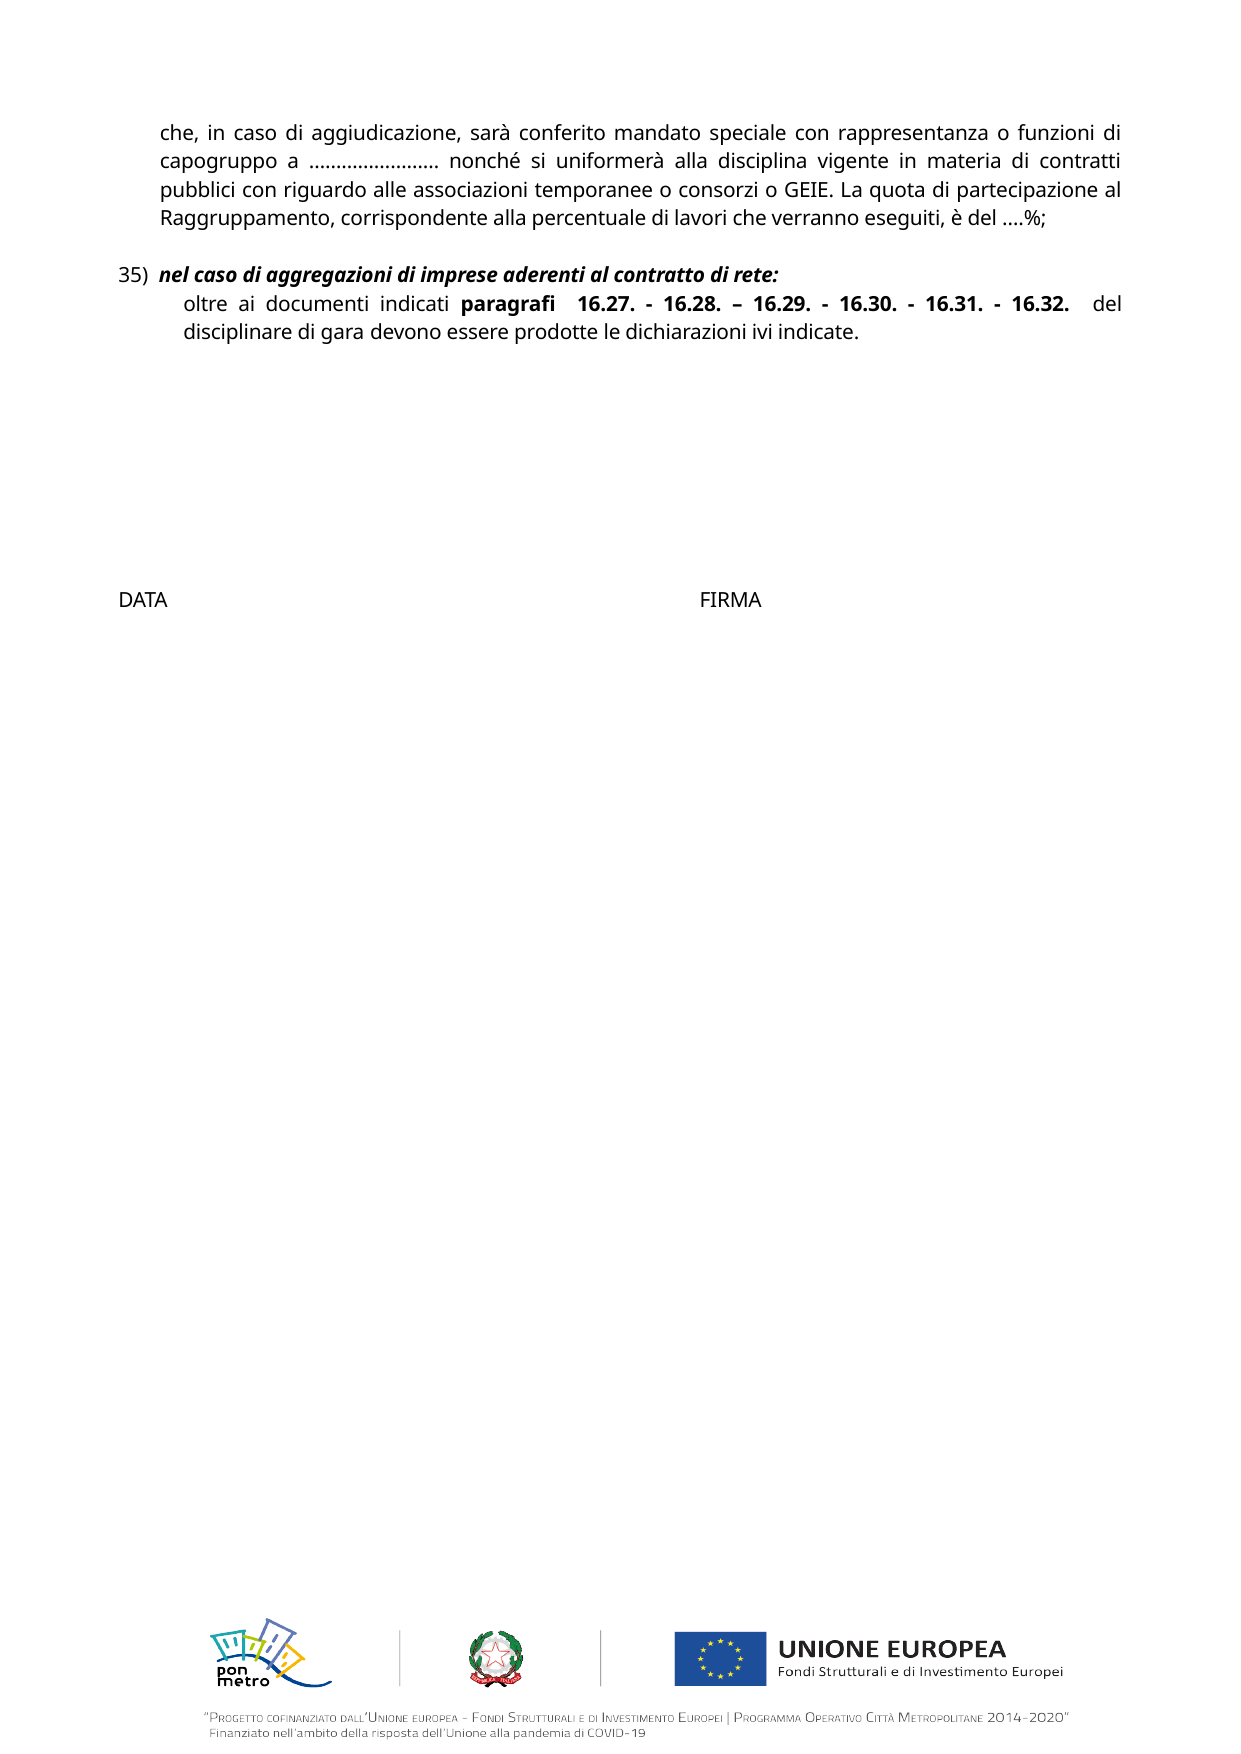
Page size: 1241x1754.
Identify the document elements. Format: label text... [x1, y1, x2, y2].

text oltre ai documenti indicati paragrafi 16.27. - 16.28. – 16.29. - 16.30. - 16.31. - 16.32. del disciplinare di gara devono essere prodotte le dichiarazioni ivi indicate. [183, 289, 1122, 346]
text che, in caso di aggiudicazione, sarà conferito mandato speciale con rappresentanza o funzioni di capogruppo a …………………… nonché si uniformerà alla disciplina vigente in materia di contratti pubblici con riguardo alle associazioni temporanee o consorzi o GEIE. La quota di partecipazione al Raggruppamento, corrispondente alla percentuale di lavori che verranno eseguiti, è del ….%; [159, 118, 1122, 232]
picture [173, 1596, 1095, 1744]
text DATA FIRMA [118, 585, 1122, 614]
text 35) nel caso di aggregazioni di imprese aderenti al contratto di rete: [118, 260, 1122, 289]
